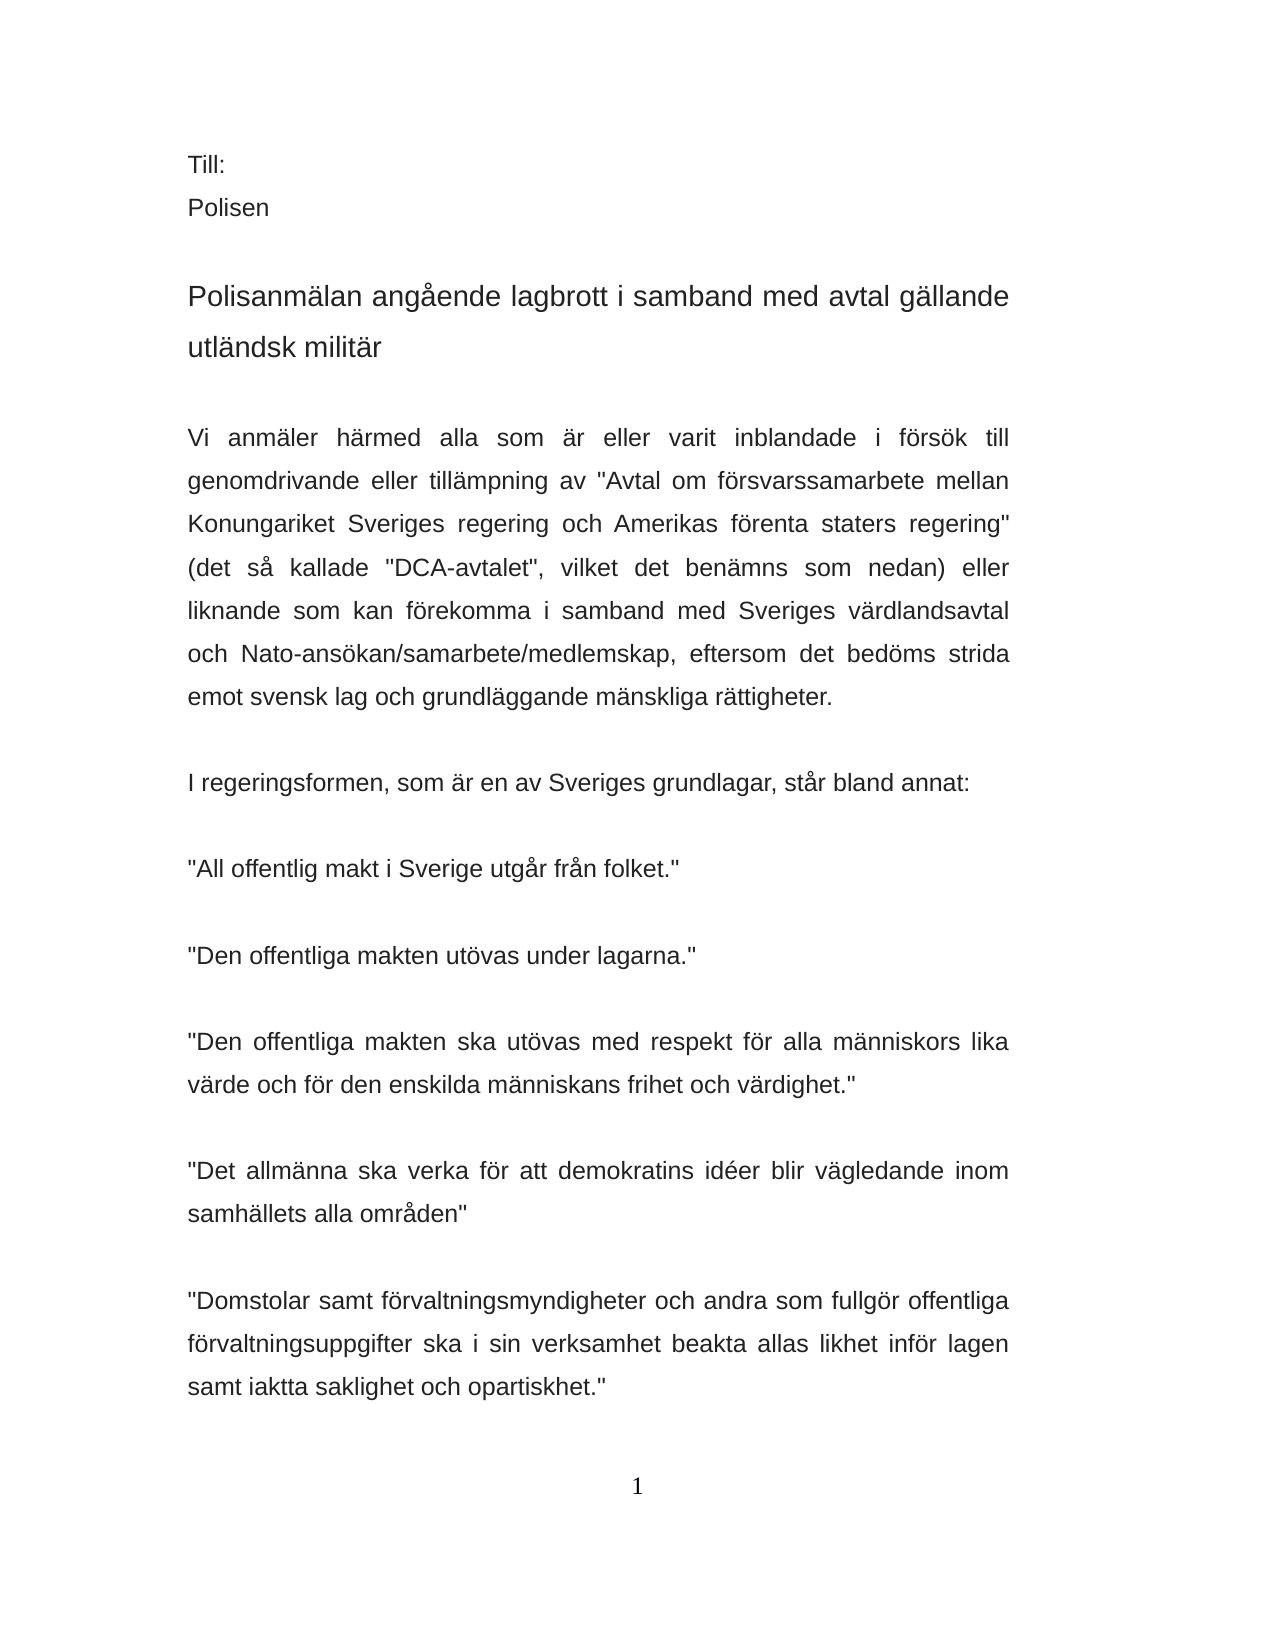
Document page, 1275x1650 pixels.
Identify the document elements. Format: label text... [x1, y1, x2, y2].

text I regeringsformen, som är en av Sveriges grundlagar, står bland annat: [187, 768, 1011, 797]
text Polisen [187, 193, 1011, 222]
text "Den offentliga makten utövas under lagarna." [187, 941, 1011, 969]
text "Det allmänna ska verka för att demokratins idéer blir vägledande inom samhällets alla områden" [187, 1156, 1011, 1228]
text "Den offentliga makten ska utövas med respekt för alla människors lika värde och för den enskilda människans frihet och värdighet." [187, 1027, 1011, 1099]
text "All offentlig makt i Sverige utgår från folket." [187, 854, 1011, 883]
text Polisanmälan angående lagbrott i samband med avtal gällande utländsk militär [187, 279, 1011, 363]
text Till: [187, 150, 1011, 179]
text "Domstolar samt förvaltningsmyndigheter och andra som fullgör offentliga förvaltningsuppgifter ska i sin verksamhet beakta allas likhet inför lagen samt iaktta saklighet och opartiskhet." [187, 1286, 1011, 1401]
text Vi anmäler härmed alla som är eller varit inblandade i försök till genomdrivande eller tillämpning av "Avtal om försvarssamarbete mellan Konungariket Sveriges regering och Amerikas förenta staters regering" (det så kallade "DCA-avtalet", vilket det benämns som nedan) eller liknande som kan förekomma i samband med Sveriges värdlandsavtal och Nato-ansökan/samarbete/medlemskap, eftersom det bedöms strida emot svensk lag och grundläggande mänskliga rättigheter. [187, 423, 1011, 711]
